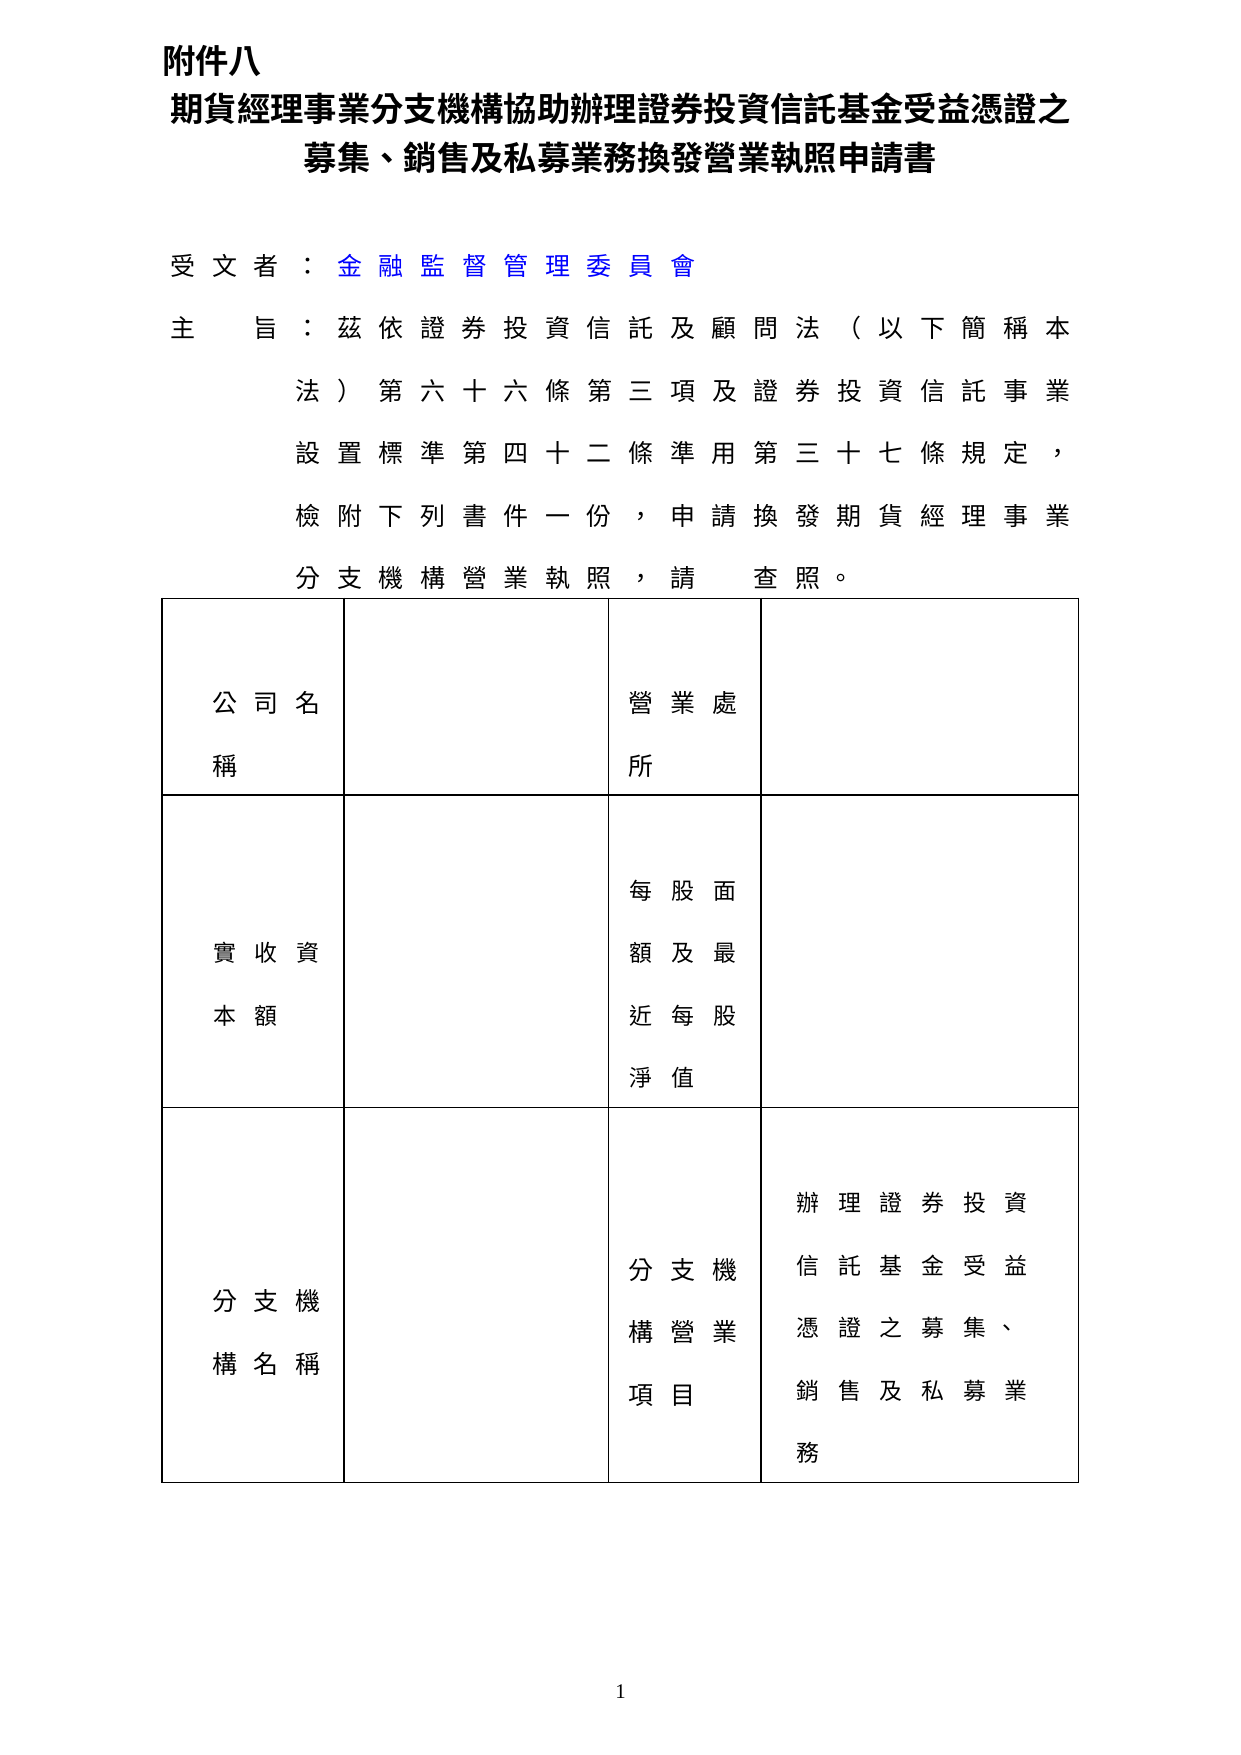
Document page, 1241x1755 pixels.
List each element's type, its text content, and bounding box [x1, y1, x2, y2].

table_cell 分支機構營業項目 [609, 1108, 760, 1481]
text 附件八 [162, 35, 1078, 83]
text 受文者：金融監督管理委員會 [162, 222, 1078, 285]
table_cell [762, 796, 1078, 1106]
text 主 旨：茲依證券投資信託及顧問法（以下簡稱本法）第六十六條第三項及證券投資信託事業設置標準第四十二條準用第三十七條規定，檢附下列書件一份，申請換發期貨經理事業分支機構營業執照，請 查照。 [162, 285, 1109, 597]
table_header [345, 599, 608, 794]
table_header [762, 599, 1078, 794]
text 期貨經理事業分支機構協助辦理證券投資信託基金受益憑證之募集、銷售及私募業務換發營業執照申請書 [162, 83, 1078, 180]
table_cell [345, 1108, 608, 1481]
table_cell 分支機構名稱 [163, 1108, 343, 1481]
table_cell 辦理證券投資信託基金受益憑證之募集、銷售及私募業務 [762, 1108, 1078, 1481]
table_cell 每股面額及最近每股淨值 [609, 796, 760, 1106]
table_header 營業處所 [609, 599, 760, 794]
table_cell 實收資本額 [163, 796, 343, 1106]
table_cell [345, 796, 608, 1106]
table_header 公司名稱 [163, 599, 343, 794]
